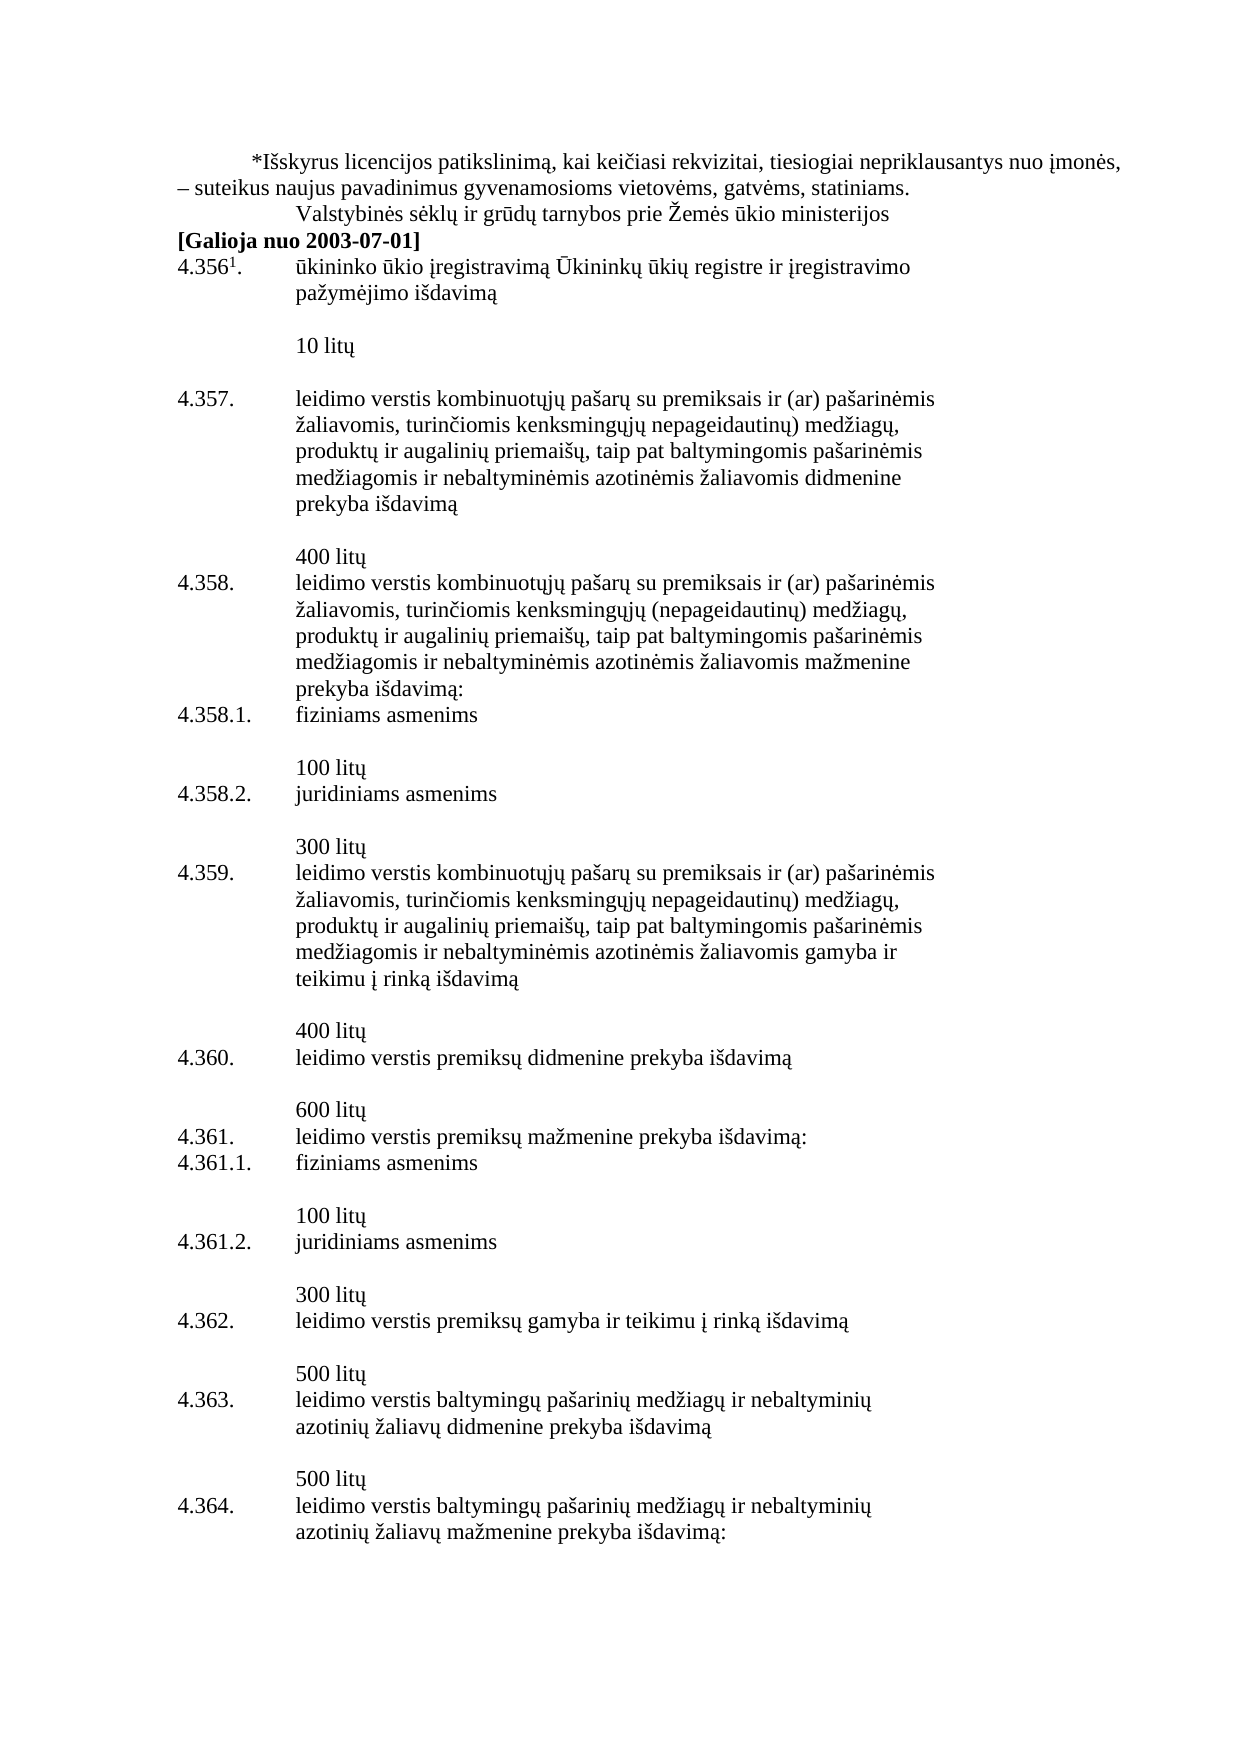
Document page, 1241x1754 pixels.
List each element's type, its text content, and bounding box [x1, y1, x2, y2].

text 4.358.1. fiziniams asmenims 100 litų [177, 701, 945, 780]
text *Išskyrus licencijos patikslinimą, kai keičiasi rekvizitai, tiesiogiai nepriklausantys nuo įmonės, – suteikus naujus pavadinimus gyvenamosioms vietovėms, gatvėms, statiniams. [177, 148, 1122, 200]
text 4.3561. ūkininko ūkio įregistravimą Ūkininkų ūkių registre ir įregistravimo pažymėjimo išdavimą 10 litų [177, 253, 945, 358]
text 4.362. leidimo verstis premiksų gamyba ir teikimu į rinką išdavimą 500 litų [177, 1307, 945, 1386]
text 4.361. leidimo verstis premiksų mažmenine prekyba išdavimą: [177, 1123, 945, 1149]
text 4.363. leidimo verstis baltymingų pašarinių medžiagų ir nebaltyminių azotinių žaliavų didmenine prekyba išdavimą 500 litų [177, 1386, 945, 1492]
text 4.361.1. fiziniams asmenims 100 litų [177, 1149, 945, 1228]
text 4.357. leidimo verstis kombinuotųjų pašarų su premiksais ir (ar) pašarinėmis žaliavomis, turinčiomis kenksmingųjų nepageidautinų) medžiagų, produktų ir augalinių priemaišų, taip pat baltymingomis pašarinėmis medžiagomis ir nebaltyminėmis azotinėmis žaliavomis didmenine prekyba išdavimą 400 litų [177, 385, 945, 569]
text 4.359. leidimo verstis kombinuotųjų pašarų su premiksais ir (ar) pašarinėmis žaliavomis, turinčiomis kenksmingųjų nepageidautinų) medžiagų, produktų ir augalinių priemaišų, taip pat baltymingomis pašarinėmis medžiagomis ir nebaltyminėmis azotinėmis žaliavomis gamyba ir teikimu į rinką išdavimą 400 litų [177, 859, 945, 1044]
text 4.358.2. juridiniams asmenims 300 litų [177, 780, 945, 859]
text [Galioja nuo 2003-07-01] [177, 227, 945, 253]
text 4.358. leidimo verstis kombinuotųjų pašarų su premiksais ir (ar) pašarinėmis žaliavomis, turinčiomis kenksmingųjų (nepageidautinų) medžiagų, produktų ir augalinių priemaišų, taip pat baltymingomis pašarinėmis medžiagomis ir nebaltyminėmis azotinėmis žaliavomis mažmenine prekyba išdavimą: [177, 569, 945, 701]
text 4.361.2. juridiniams asmenims 300 litų [177, 1228, 945, 1307]
text 4.360. leidimo verstis premiksų didmenine prekyba išdavimą 600 litų [177, 1044, 945, 1123]
text 4.364. leidimo verstis baltymingų pašarinių medžiagų ir nebaltyminių azotinių žaliavų mažmenine prekyba išdavimą: [177, 1492, 945, 1544]
text Valstybinės sėklų ir grūdų tarnybos prie Žemės ūkio ministerijos [177, 200, 945, 227]
